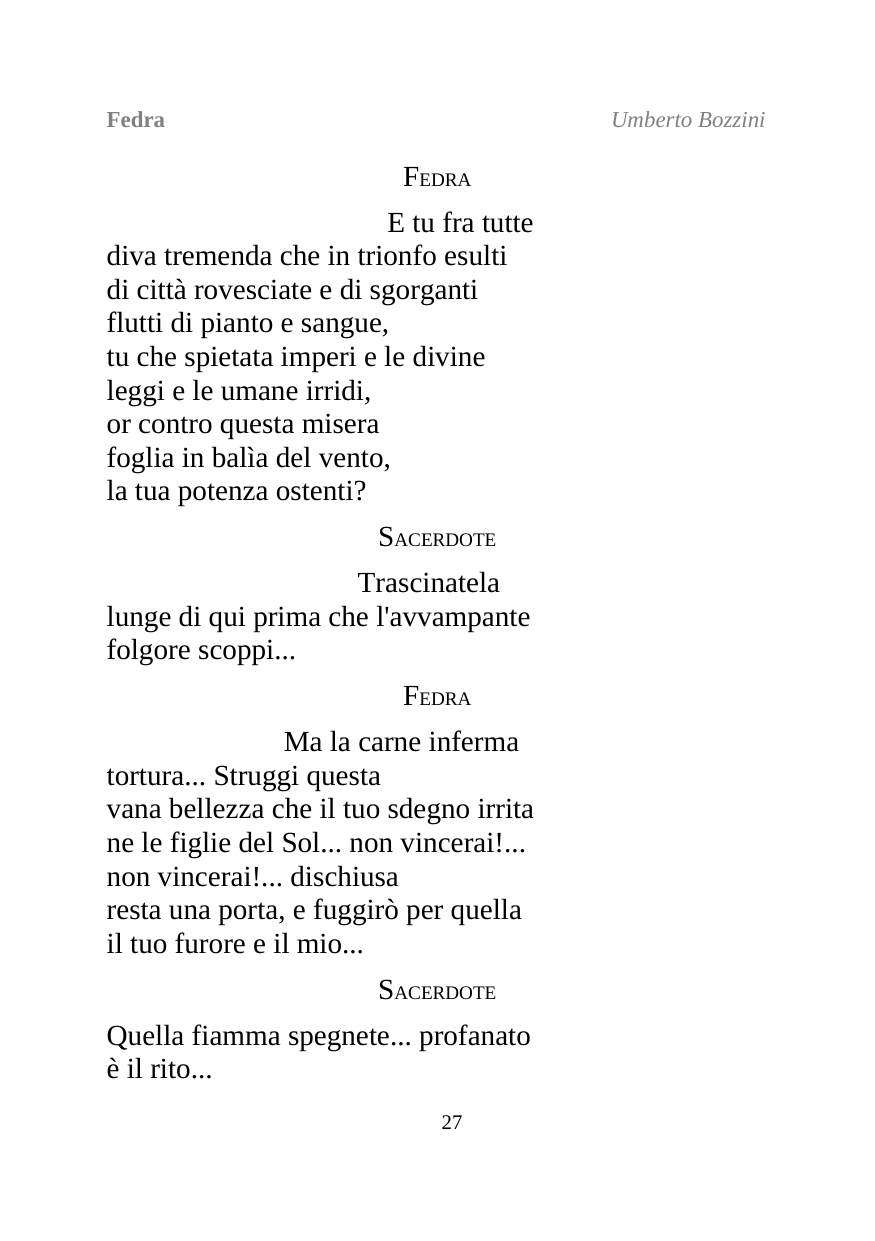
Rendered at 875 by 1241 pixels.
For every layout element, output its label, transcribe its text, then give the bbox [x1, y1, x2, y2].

text Trascinatela lunge di qui prima che l'avvampante folgore scoppi... [106, 565, 768, 666]
text Fedra [106, 678, 768, 712]
text E tu fra tutte diva tremenda che in trionfo esulti di città rovesciate e di sgorganti flutti di pianto e sangue, tu che spietata imperi e le divine leggi e le umane irridi, or contro questa misera foglia in balìa del vento, la tua potenza ostenti? [106, 205, 768, 507]
text Ma la carne inferma tortura... Struggi questa vana bellezza che il tuo sdegno irrita ne le figlie del Sol... non vincerai!... non vincerai!... dischiusa resta una porta, e fuggirò per quella il tuo furore e il mio... [106, 724, 768, 959]
text Quella fiamma spegnete... profanato è il rito... [106, 1018, 768, 1085]
text Sacerdote [106, 519, 768, 553]
text Fedra [106, 159, 768, 192]
text Sacerdote [106, 972, 768, 1005]
